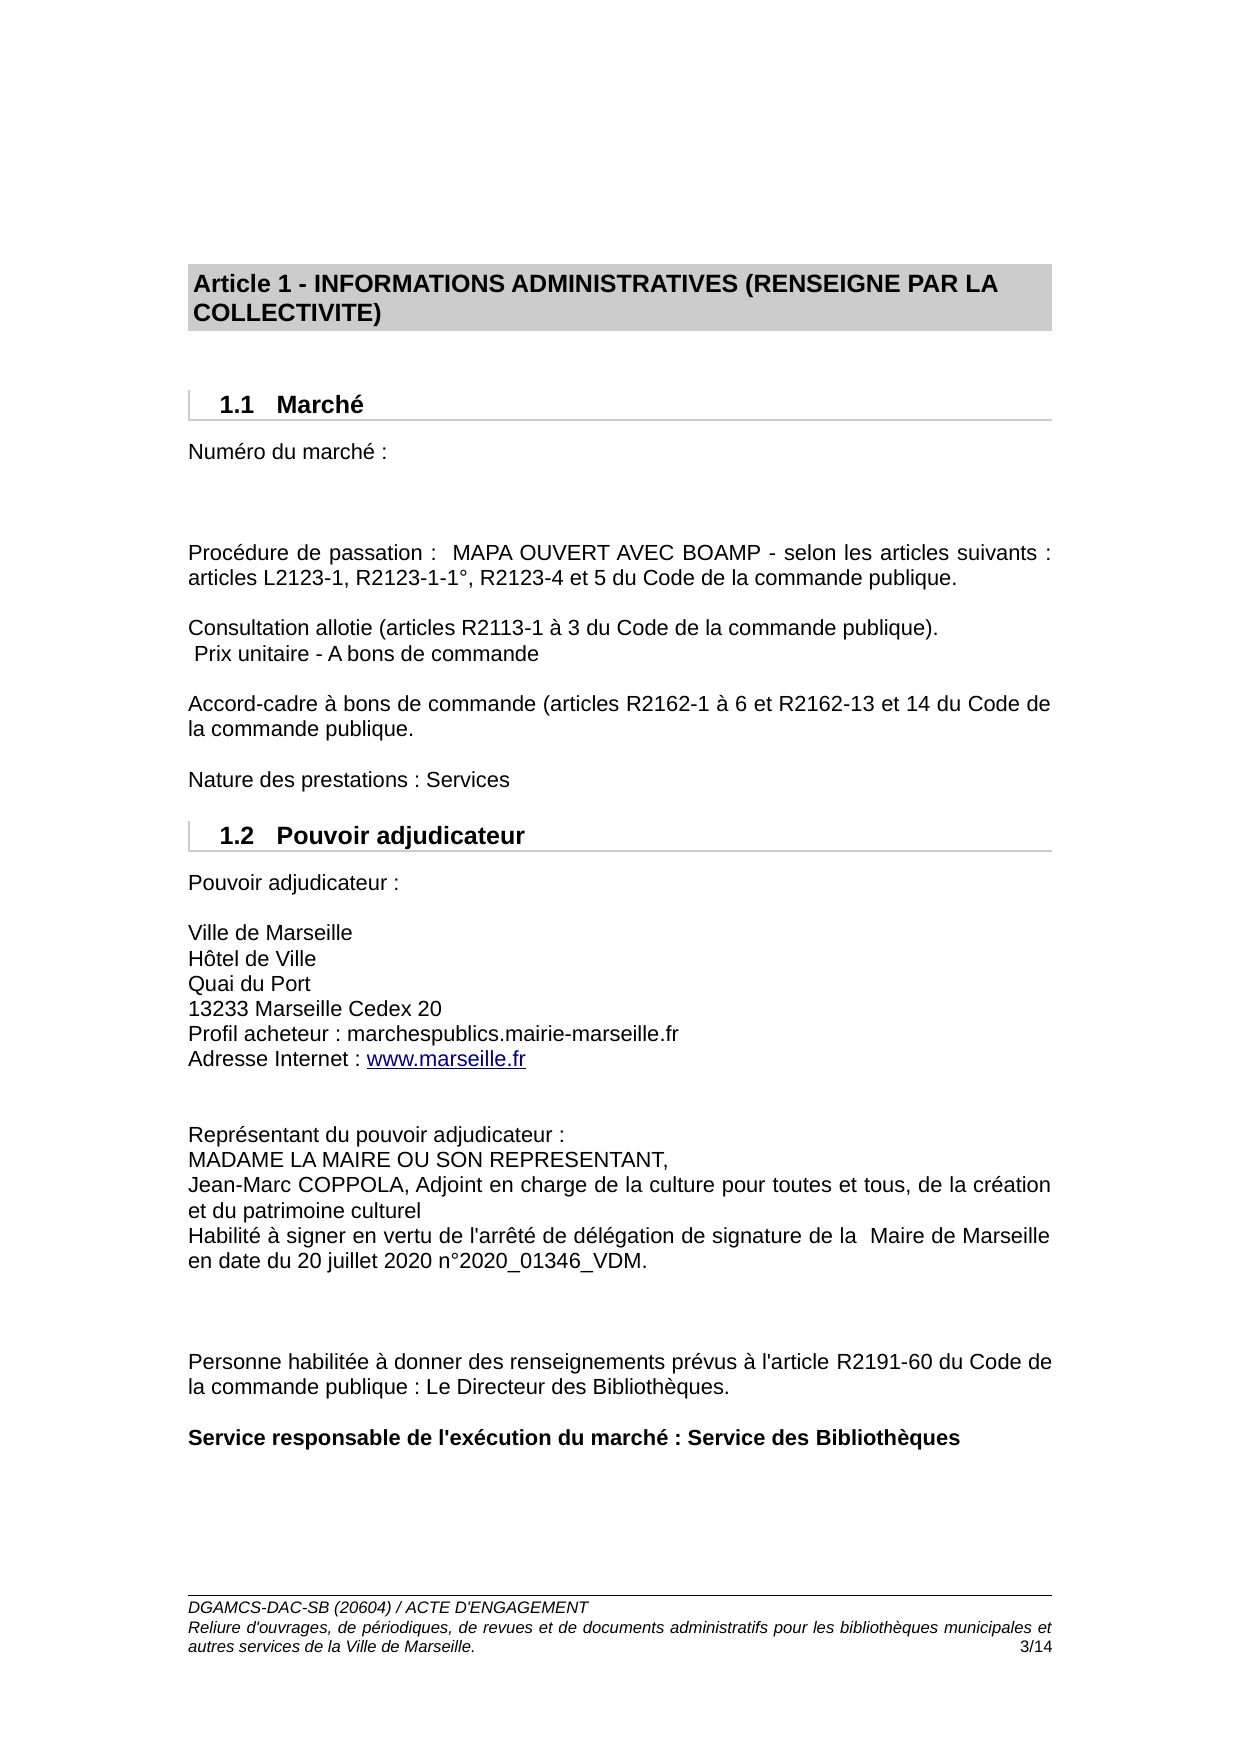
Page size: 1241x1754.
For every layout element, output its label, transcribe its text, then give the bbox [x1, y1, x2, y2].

text Représentant du pouvoir adjudicateur : [188, 1122, 1052, 1147]
text Adresse Internet : www.marseille.fr [188, 1046, 1052, 1071]
text Procédure de passation : MAPA OUVERT AVEC BOAMP - selon les articles suivants : articles L2123-1, R2123-1-1°, R2123-4 et 5 du Code de la commande publique. [188, 540, 1052, 590]
text 13233 Marseille Cedex 20 [188, 996, 1052, 1021]
text Service responsable de l'exécution du marché : Service des Bibliothèques [188, 1424, 1052, 1449]
text Pouvoir adjudicateur : [188, 870, 1052, 895]
text Quai du Port [188, 971, 1052, 996]
text MADAME LA MAIRE OU SON REPRESENTANT, [188, 1147, 1052, 1172]
text Accord-cadre à bons de commande (articles R2162-1 à 6 et R2162-13 et 14 du Code de la commande publique. [188, 691, 1052, 741]
subtitle INFORMATIONS ADMINISTRATIVES (RENSEIGNE PAR LA COLLECTIVITE) [190, 266, 1050, 329]
subtitle Pouvoir adjudicateur [190, 821, 1052, 850]
text Numéro du marché : [188, 439, 1052, 464]
text Profil acheteur : marchespublics.mairie-marseille.fr [188, 1021, 1052, 1046]
text Nature des prestations : Services [188, 767, 1052, 792]
text Jean-Marc COPPOLA, Adjoint en charge de la culture pour toutes et tous, de la création et du patrimoine culturel [188, 1172, 1052, 1223]
text Personne habilitée à donner des renseignements prévus à l'article R2191-60 du Code de la commande publique : Le Directeur des Bibliothèques. [188, 1349, 1052, 1399]
text Habilité à signer en vertu de l'arrêté de délégation de signature de la Maire de Marseille en date du 20 juillet 2020 n°2020_01346_VDM. [188, 1223, 1052, 1273]
subtitle Marché [190, 390, 1052, 419]
text Prix unitaire - A bons de commande [188, 641, 1052, 666]
text Ville de Marseille [188, 920, 1052, 945]
text Consultation allotie (articles R2113-1 à 3 du Code de la commande publique). [188, 615, 1052, 641]
text Hôtel de Ville [188, 945, 1052, 971]
